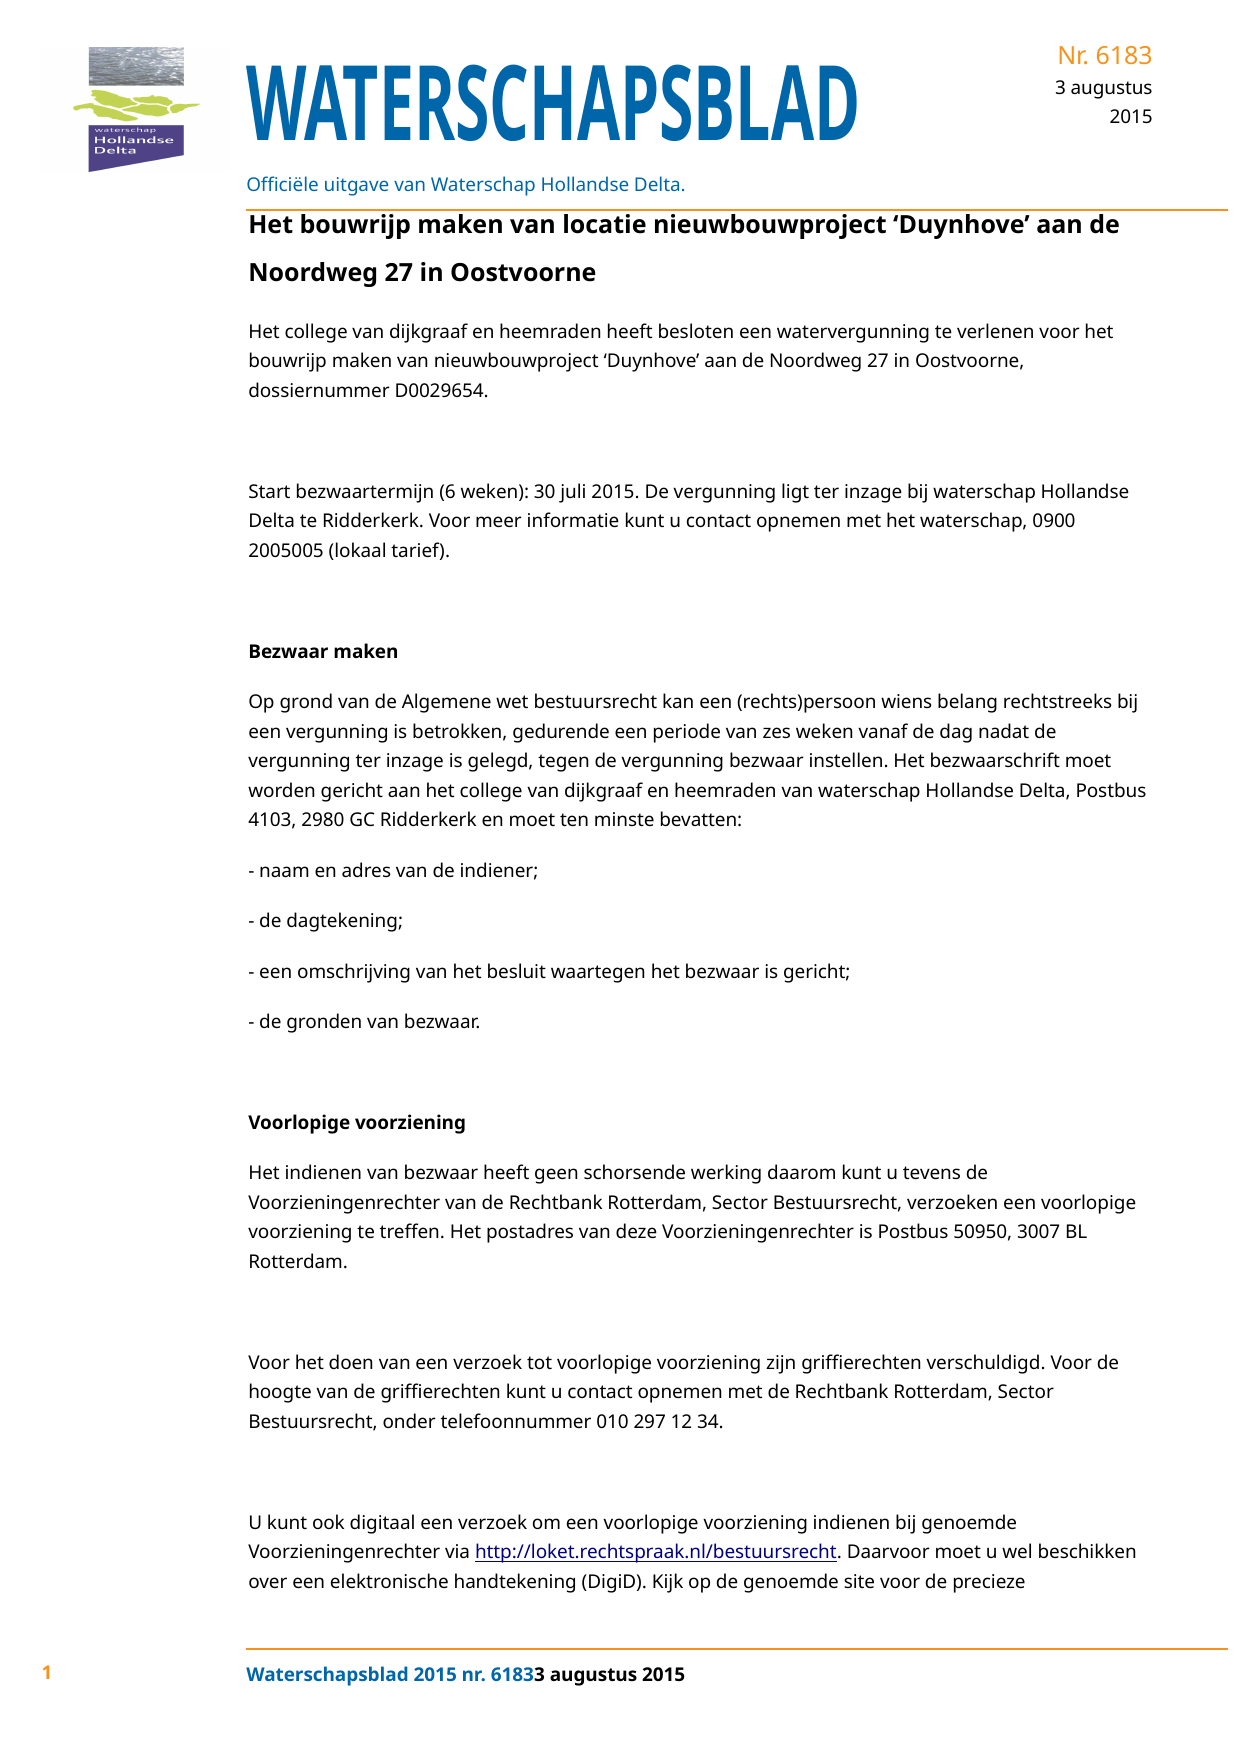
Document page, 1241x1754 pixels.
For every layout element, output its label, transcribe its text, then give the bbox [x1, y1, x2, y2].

text Bezwaar maken [248, 638, 1152, 664]
text Op grond van de Algemene wet bestuursrecht kan een (rechts)persoon wiens belang rechtstreeks bij een vergunning is betrokken, gedurende een periode van zes weken vanaf de dag nadat de vergunning ter inzage is gelegd, tegen de vergunning bezwaar instellen. Het bezwaarschrift moet worden gericht aan het college van dijkgraaf en heemraden van waterschap Hollandse Delta, Postbus 4103, 2980 GC Ridderkerk en moet ten minste bevatten: [248, 688, 1152, 832]
text - naam en adres van de indiener; [248, 857, 1152, 883]
text Start bezwaartermijn (6 weken): 30 juli 2015. De vergunning ligt ter inzage bij waterschap Hollandse Delta te Ridderkerk. Voor meer informatie kunt u contact opnemen met het waterschap, 0900 2005005 (lokaal tarief). [248, 478, 1152, 563]
text Voorlopige voorziening [248, 1109, 1152, 1135]
text U kunt ook digitaal een verzoek om een voorlopige voorziening indienen bij genoemde Voorzieningenrechter via http://loket.rechtspraak.nl/bestuursrecht. Daarvoor moet u wel beschikken over een elektronische handtekening (DigiD). Kijk op de genoemde site voor de precieze [248, 1509, 1152, 1594]
text Het indienen van bezwaar heeft geen schorsende werking daarom kunt u tevens de Voorzieningenrechter van de Rechtbank Rotterdam, Sector Bestuursrecht, verzoeken een voorlopige voorziening te treffen. Het postadres van deze Voorzieningenrechter is Postbus 50950, 3007 BL Rotterdam. [248, 1159, 1152, 1274]
text - een omschrijving van het besluit waartegen het bezwaar is gericht; [248, 958, 1152, 984]
text Het college van dijkgraaf en heemraden heeft besloten een watervergunning te verlenen voor het bouwrijp maken van nieuwbouwproject ‘Duynhove’ aan de Noordweg 27 in Oostvoorne, dossiernummer D0029654. [248, 318, 1152, 403]
text Het bouwrijp maken van locatie nieuwbouwproject ‘Duynhove’ aan de Noordweg 27 in Oostvoorne [248, 211, 1152, 288]
text - de dagtekening; [248, 907, 1152, 933]
text - de gronden van bezwaar. [248, 1008, 1152, 1034]
picture [41, 47, 231, 172]
text Voor het doen van een verzoek tot voorlopige voorziening zijn griffierechten verschuldigd. Voor de hoogte van de griffierechten kunt u contact opnemen met de Rechtbank Rotterdam, Sector Bestuursrecht, onder telefoonnummer 010 297 12 34. [248, 1349, 1152, 1434]
